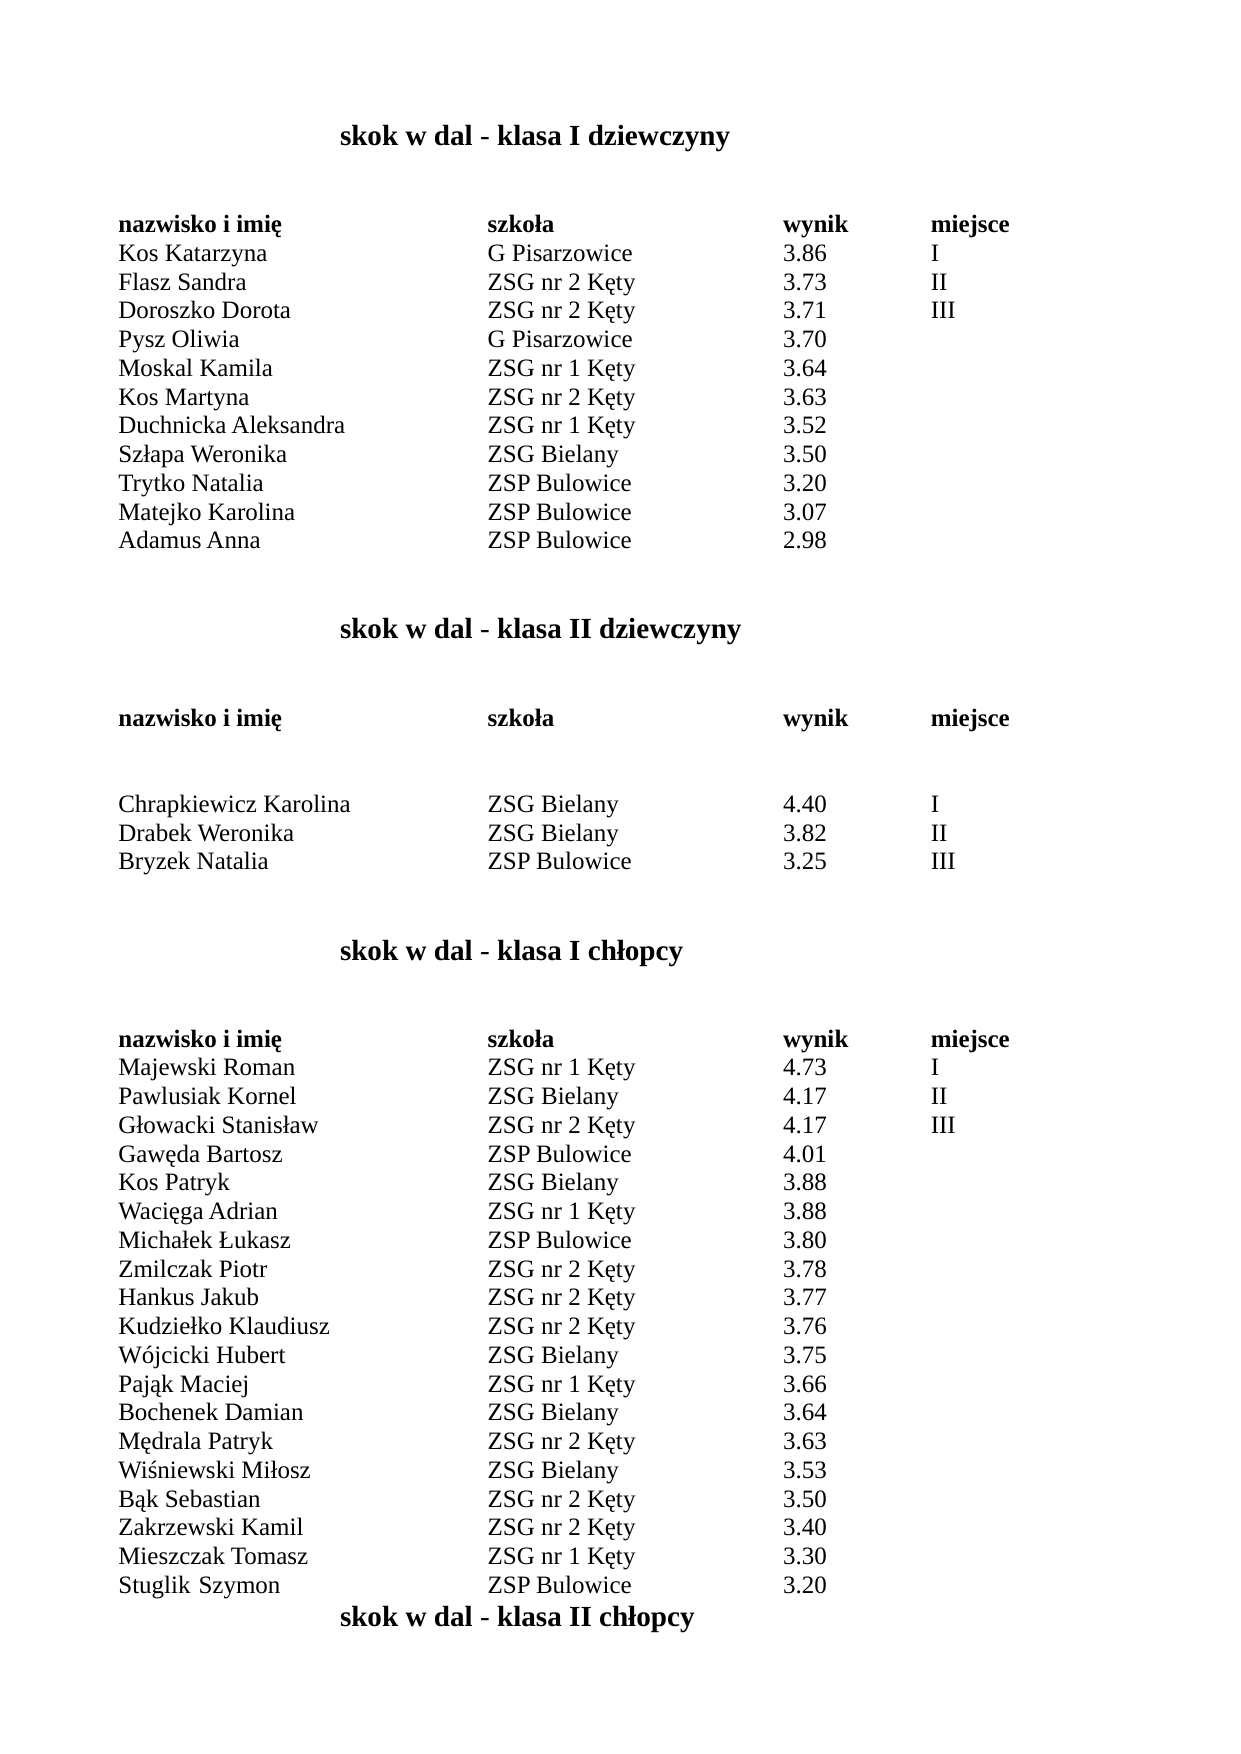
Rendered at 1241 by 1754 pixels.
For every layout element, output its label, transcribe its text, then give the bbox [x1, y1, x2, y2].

text nazwisko i imię szkoła wynik miejsce [118, 209, 1122, 238]
text Matejko Karolina ZSP Bulowice 3.07 [118, 497, 1122, 525]
text Zmilczak Piotr ZSG nr 2 Kęty 3.78 [118, 1254, 1122, 1282]
text Pysz Oliwia G Pisarzowice 3.70 [118, 324, 1122, 353]
text Stuglik Szymon ZSP Bulowice 3.20 [118, 1570, 1122, 1599]
text Flasz Sandra ZSG nr 2 Kęty 3.73 II [118, 267, 1122, 295]
text Wacięga Adrian ZSG nr 1 Kęty 3.88 [118, 1196, 1122, 1225]
text Kos Katarzyna G Pisarzowice 3.86 I [118, 238, 1122, 267]
text skok w dal - klasa II dziewczyny [118, 612, 1122, 645]
text Majewski Roman ZSG nr 1 Kęty 4.73 I [118, 1052, 1122, 1081]
text skok w dal - klasa II chłopcy [118, 1599, 1122, 1632]
text nazwisko i imię szkoła wynik miejsce [118, 703, 1122, 731]
text skok w dal - klasa I dziewczyny [118, 118, 1122, 152]
text Głowacki Stanisław ZSG nr 2 Kęty 4.17 III [118, 1110, 1122, 1139]
text Michałek Łukasz ZSP Bulowice 3.80 [118, 1225, 1122, 1254]
text Pająk Maciej ZSG nr 1 Kęty 3.66 [118, 1369, 1122, 1397]
text Kudziełko Klaudiusz ZSG nr 2 Kęty 3.76 [118, 1311, 1122, 1340]
text Duchnicka Aleksandra ZSG nr 1 Kęty 3.52 [118, 410, 1122, 439]
text Gawęda Bartosz ZSP Bulowice 4.01 [118, 1139, 1122, 1167]
text Kos Martyna ZSG nr 2 Kęty 3.63 [118, 382, 1122, 410]
text Drabek Weronika ZSG Bielany 3.82 II [118, 818, 1122, 846]
text Kos Patryk ZSG Bielany 3.88 [118, 1167, 1122, 1196]
text skok w dal - klasa I chłopcy [118, 933, 1122, 966]
text Bochenek Damian ZSG Bielany 3.64 [118, 1397, 1122, 1426]
text Mędrala Patryk ZSG nr 2 Kęty 3.63 [118, 1426, 1122, 1455]
text Mieszczak Tomasz ZSG nr 1 Kęty 3.30 [118, 1541, 1122, 1570]
text Zakrzewski Kamil ZSG nr 2 Kęty 3.40 [118, 1512, 1122, 1541]
text Doroszko Dorota ZSG nr 2 Kęty 3.71 III [118, 295, 1122, 324]
text Moskal Kamila ZSG nr 1 Kęty 3.64 [118, 353, 1122, 382]
text Pawlusiak Kornel ZSG Bielany 4.17 II [118, 1081, 1122, 1110]
text Bąk Sebastian ZSG nr 2 Kęty 3.50 [118, 1484, 1122, 1512]
text Hankus Jakub ZSG nr 2 Kęty 3.77 [118, 1282, 1122, 1311]
text Wiśniewski Miłosz ZSG Bielany 3.53 [118, 1455, 1122, 1484]
text Bryzek Natalia ZSP Bulowice 3.25 III [118, 846, 1122, 875]
text nazwisko i imię szkoła wynik miejsce [118, 1024, 1122, 1052]
text Adamus Anna ZSP Bulowice 2.98 [118, 525, 1122, 554]
text Trytko Natalia ZSP Bulowice 3.20 [118, 468, 1122, 497]
text Wójcicki Hubert ZSG Bielany 3.75 [118, 1340, 1122, 1369]
text Szłapa Weronika ZSG Bielany 3.50 [118, 439, 1122, 468]
text Chrapkiewicz Karolina ZSG Bielany 4.40 I [118, 789, 1122, 818]
